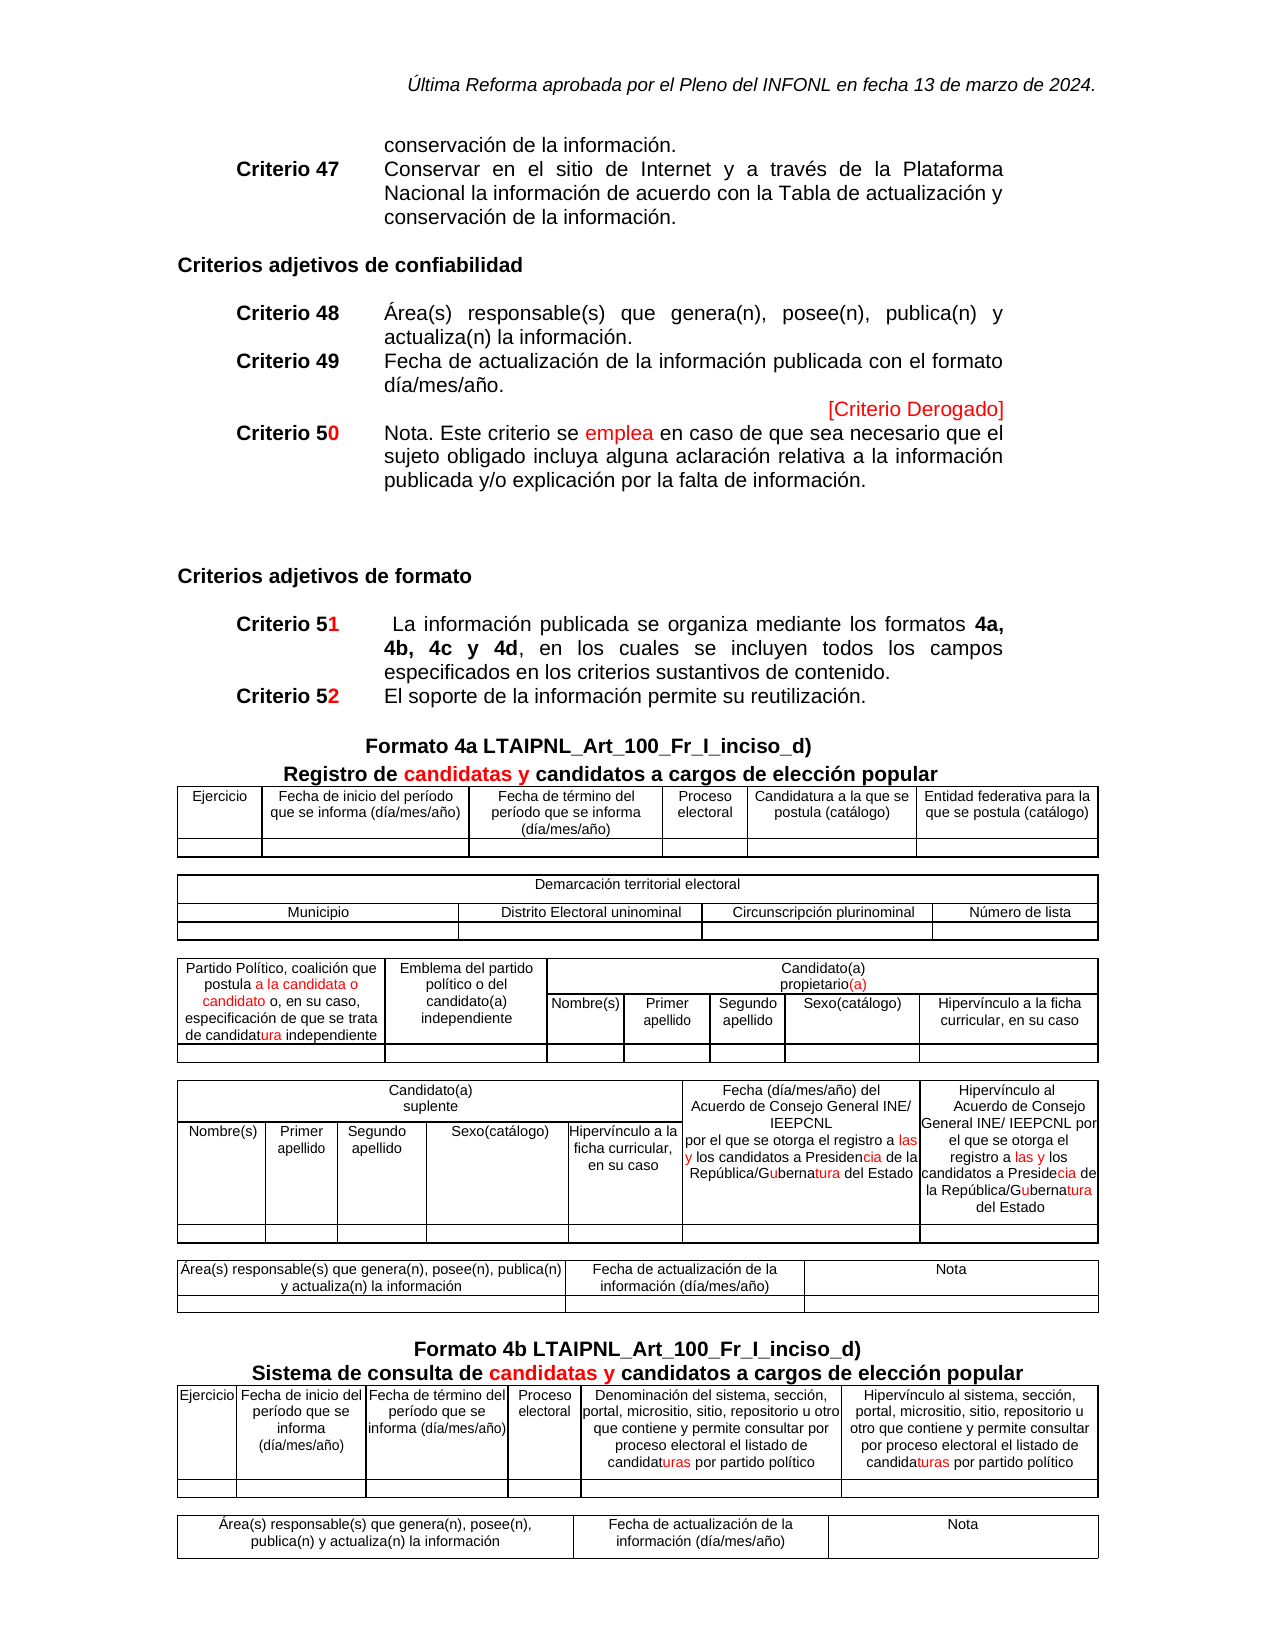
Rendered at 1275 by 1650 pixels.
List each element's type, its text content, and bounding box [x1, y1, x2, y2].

table_header Fecha de actualización de la información (día/mes/año) [566, 1261, 804, 1295]
text Sistema de consulta de candidatas y candidatos a cargos de elección popular [177, 1361, 1098, 1384]
table_cell Municipio [178, 904, 458, 921]
table_header Área(s) responsable(s) que genera(n), posee(n), publica(n) y actualiza(n) la información [178, 1516, 573, 1558]
table_cell [178, 1296, 565, 1312]
table_cell Segundo apellido [338, 1123, 426, 1224]
table_header Ejercicio [178, 787, 261, 838]
table_cell Distrito Electoral uninominal [459, 904, 701, 921]
table_header Emblema del partido político o del candidato(a) independiente [386, 959, 546, 1043]
table_cell [933, 923, 1097, 939]
text Formato 4b LTAIPNL_Art_100_Fr_I_inciso_d) [177, 1337, 1098, 1361]
table_cell [178, 839, 261, 856]
table_cell [805, 1296, 1098, 1312]
table_cell Nombre(s) [548, 995, 623, 1043]
table_header Proceso electoral [663, 787, 747, 838]
table_cell [786, 1045, 919, 1061]
table_header Candidatura a la que se postula (catálogo) [748, 787, 916, 838]
table_cell [427, 1225, 568, 1242]
table_cell Primer apellido [266, 1123, 337, 1224]
table_header Fecha de inicio del período que se informa (día/mes/año) [237, 1386, 365, 1478]
table_header Proceso electoral [509, 1386, 580, 1478]
table_header Fecha de término del período que se informa (día/mes/año) [470, 787, 662, 838]
table_header Fecha (día/mes/año) del Acuerdo de Consejo General INE/ IEEPCNL por el que se otorga el registro a las y los candidatos a Presidencia de la República/Gubernatura del Estado [683, 1081, 919, 1224]
table_cell [711, 1045, 784, 1061]
table_cell [178, 1225, 265, 1242]
table_header Partido Político, coalición que postula a la candidata o candidato o, en su caso, especificación de que se trata de candidatura independiente [178, 959, 384, 1043]
text Criterio 52 El soporte de la información permite su reutilización. [236, 684, 1004, 708]
table_cell [582, 1480, 841, 1497]
text Registro de candidatas y candidatos a cargos de elección popular [236, 762, 985, 786]
text [Criterio Derogado] [236, 396, 1004, 420]
table_header Ejercicio [178, 1386, 236, 1478]
table_header Área(s) responsable(s) que genera(n), posee(n), publica(n) y actualiza(n) la información [178, 1261, 565, 1295]
table_header Demarcación territorial electoral [178, 876, 1097, 902]
table_cell Sexo(catálogo) [786, 995, 919, 1043]
table_cell [663, 839, 747, 856]
table_header Fecha de inicio del período que se informa (día/mes/año) [263, 787, 468, 838]
table_cell Hipervínculo a la ficha curricular, en su caso [569, 1123, 682, 1224]
table_cell [263, 839, 468, 856]
table_header Nota [805, 1261, 1098, 1295]
table_cell [569, 1225, 682, 1242]
table_cell [548, 1045, 623, 1061]
table_cell [921, 1225, 1097, 1242]
table_header Denominación del sistema, sección, portal, micrositio, sitio, repositorio u otro que contiene y permite consultar por proceso electoral el listado de candidaturas por partido político [582, 1386, 841, 1478]
table_cell [178, 1045, 384, 1061]
table_cell Hipervínculo a la ficha curricular, en su caso [920, 995, 1097, 1043]
table_cell [703, 923, 932, 939]
table_cell [509, 1480, 580, 1497]
table_cell [920, 1045, 1097, 1061]
table_header Candidato(a) suplente [178, 1081, 682, 1121]
table_header Fecha de actualización de la información (día/mes/año) [574, 1516, 828, 1558]
text Criterios adjetivos de confiabilidad [177, 253, 1098, 277]
table_cell Primer apellido [625, 995, 709, 1043]
table_cell [367, 1480, 507, 1497]
table_cell [625, 1045, 709, 1061]
table_cell [683, 1225, 919, 1242]
table_header Hipervínculo al sistema, sección, portal, micrositio, sitio, repositorio u otro que contiene y permite consultar por proceso electoral el listado de candidaturas por partido político [842, 1386, 1097, 1478]
table_cell [917, 839, 1097, 856]
table_cell Sexo(catálogo) [427, 1123, 568, 1224]
table_cell Segundo apellido [711, 995, 784, 1043]
table_cell [748, 839, 916, 856]
text Criterio 48 Área(s) responsable(s) que genera(n), posee(n), publica(n) y actualiza(n) la información. [236, 301, 1004, 348]
table_cell [338, 1225, 426, 1242]
text Criterio 51 La información publicada se organiza mediante los formatos 4a, 4b, 4c y 4d, en los cuales se incluyen todos los campos especificados en los criterios sustantivos de contenido. [236, 612, 1004, 684]
table_cell [459, 923, 701, 939]
table_cell [266, 1225, 337, 1242]
table_cell [566, 1296, 804, 1312]
subtitle Formato 4a LTAIPNL_Art_100_Fr_I_inciso_d) [177, 734, 1000, 758]
table_header Candidato(a) propietario(a) [548, 959, 1097, 993]
text conservación de la información. [236, 133, 1004, 157]
table_header Nota [829, 1516, 1098, 1558]
table_cell [386, 1045, 546, 1061]
table_header Hipervínculo al Acuerdo de Consejo General INE/ IEEPCNL por el que se otorga el registro a las y los candidatos a Presidecia de la República/Gubernatura del Estado [921, 1081, 1097, 1224]
table_cell Circunscripción plurinominal [703, 904, 932, 921]
text Criterio 47 Conservar en el sitio de Internet y a través de la Plataforma Nacional la información de acuerdo con la Tabla de actualización y conservación de la información. [236, 157, 1004, 229]
text Criterios adjetivos de formato [177, 564, 1098, 588]
table_cell [470, 839, 662, 856]
table_cell [237, 1480, 365, 1497]
text Criterio 50 Nota. Este criterio se emplea en caso de que sea necesario que el sujeto obligado incluya alguna aclaración relativa a la información publicada y/o explicación por la falta de información. [236, 420, 1004, 492]
text Criterio 49 Fecha de actualización de la información publicada con el formato día/mes/año. [236, 348, 1004, 396]
table_cell [178, 923, 458, 939]
table_cell [842, 1480, 1097, 1497]
table_cell Número de lista [933, 904, 1097, 921]
table_cell [178, 1480, 236, 1497]
table_cell Nombre(s) [178, 1123, 265, 1224]
table_header Fecha de término del período que se informa (día/mes/año) [367, 1386, 507, 1478]
table_header Entidad federativa para la que se postula (catálogo) [917, 787, 1097, 838]
